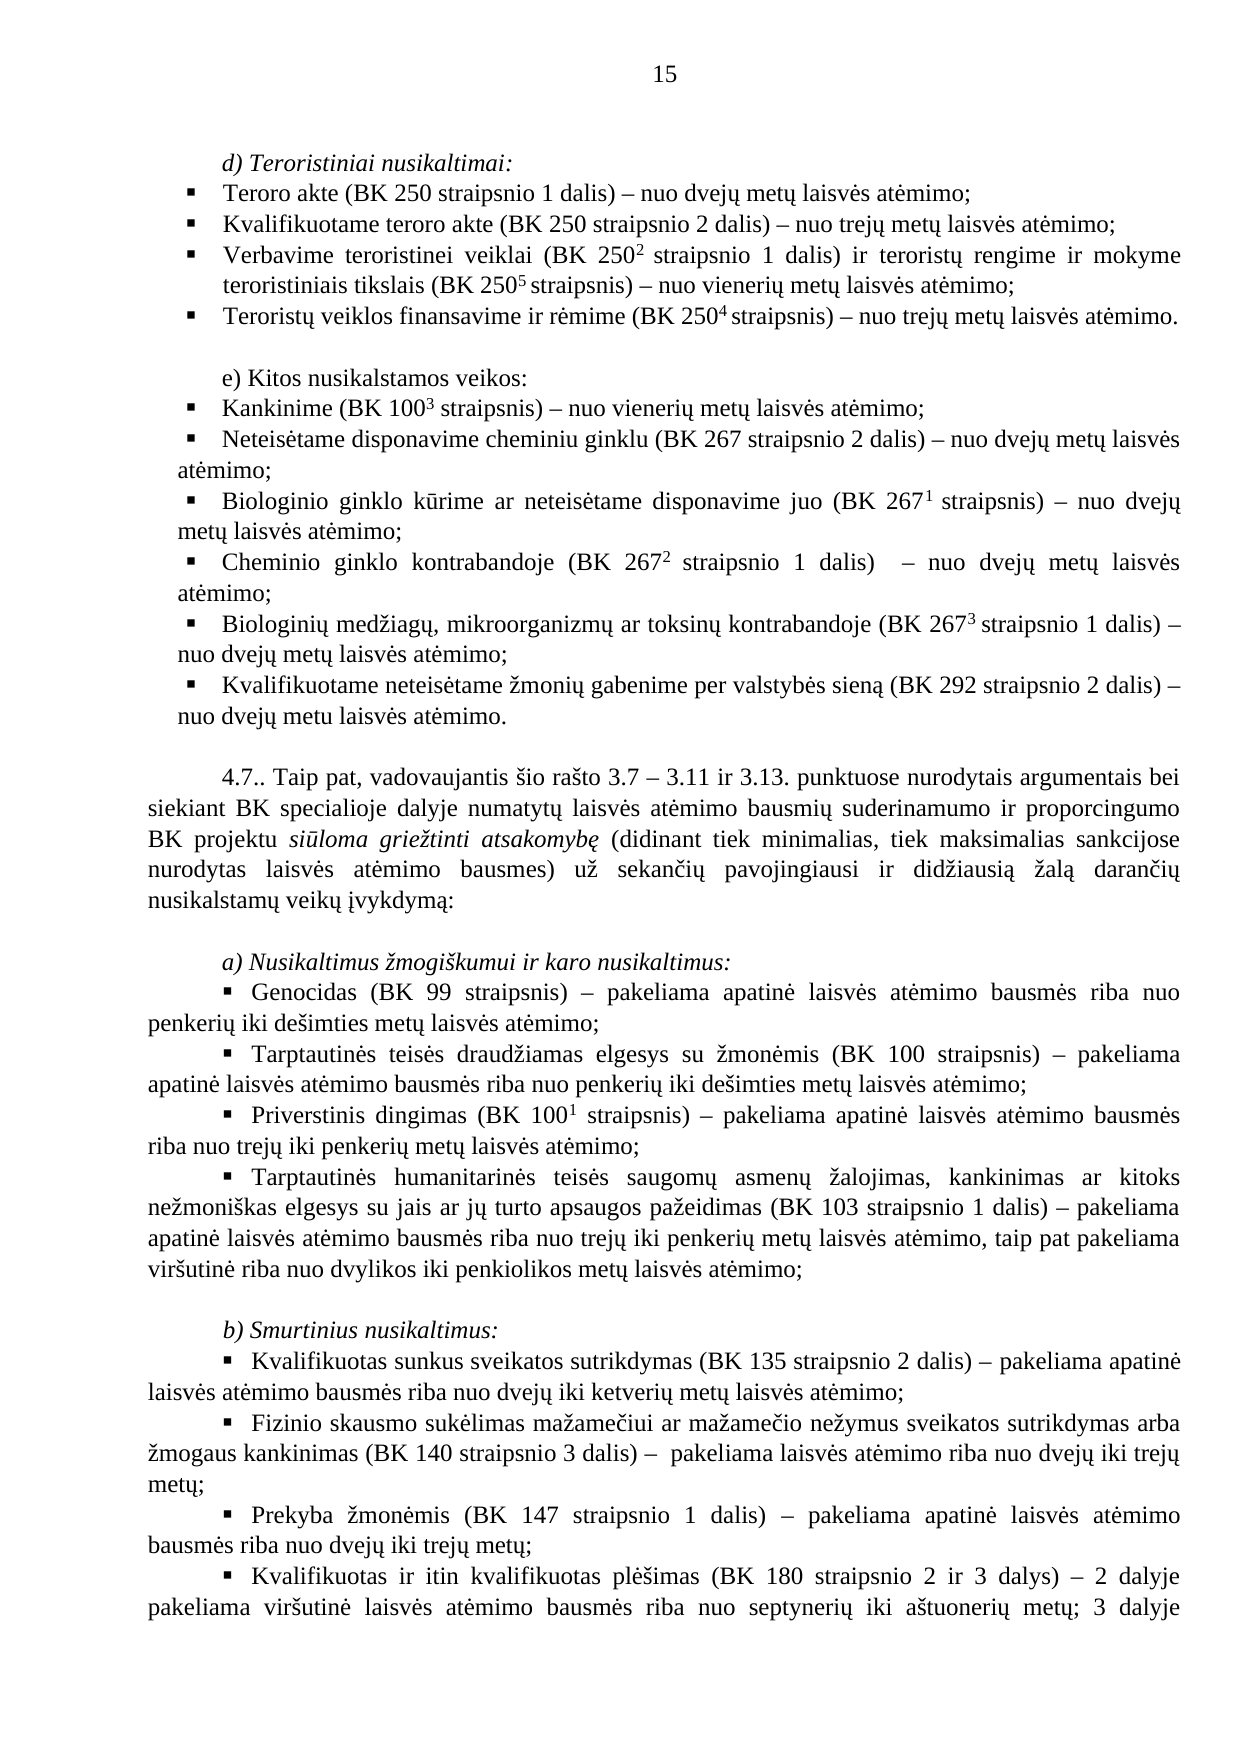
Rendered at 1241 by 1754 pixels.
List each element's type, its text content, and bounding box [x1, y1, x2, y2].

text  Teroro akte (BK 250 straipsnio 1 dalis) – nuo dvejų metų laisvės atėmimo; [185, 178, 1181, 207]
text a) Nusikaltimus žmogiškumui ir karo nusikaltimus: [148, 947, 1181, 975]
text  Fizinio skausmo sukėlimas mažamečiui ar mažamečio nežymus sveikatos sutrikdymas arba žmogaus kankinimas (BK 140 straipsnio 3 dalis) – pakeliama laisvės atėmimo riba nuo dvejų iki trejų metų; [148, 1408, 1181, 1498]
text b) Smurtinius nusikaltimus: [223, 1315, 1181, 1344]
text d) Teroristiniai nusikaltimai: [148, 148, 1181, 176]
text  Teroristų veiklos finansavime ir rėmime (BK 2504 straipsnis) – nuo trejų metų laisvės atėmimo. [185, 301, 1181, 330]
text  Kvalifikuotas ir itin kvalifikuotas plėšimas (BK 180 straipsnio 2 ir 3 dalys) – 2 dalyje pakeliama viršutinė laisvės atėmimo bausmės riba nuo septynerių iki aštuonerių metų; 3 dalyje [148, 1561, 1181, 1621]
text 4.7.. Taip pat, vadovaujantis šio rašto 3.7 – 3.11 ir 3.13. punktuose nurodytais argumentais bei siekiant BK specialioje dalyje numatytų laisvės atėmimo bausmių suderinamumo ir proporcingumo BK projektu siūloma griežtinti atsakomybę (didinant tiek minimalias, tiek maksimalias sankcijose nurodytas laisvės atėmimo bausmes) už sekančių pavojingiausi ir didžiausią žalą darančių nusikalstamų veikų įvykdymą: [148, 762, 1181, 914]
text  Biologinių medžiagų, mikroorganizmų ar toksinų kontrabandoje (BK 2673 straipsnio 1 dalis) – nuo dvejų metų laisvės atėmimo; [177, 609, 1181, 668]
text  Kankinime (BK 1003 straipsnis) – nuo vienerių metų laisvės atėmimo; [177, 393, 1181, 422]
text  Cheminio ginklo kontrabandoje (BK 2672 straipsnio 1 dalis) – nuo dvejų metų laisvės atėmimo; [177, 547, 1181, 607]
text  Priverstinis dingimas (BK 1001 straipsnis) – pakeliama apatinė laisvės atėmimo bausmės riba nuo trejų iki penkerių metų laisvės atėmimo; [148, 1100, 1181, 1160]
text  Genocidas (BK 99 straipsnis) – pakeliama apatinė laisvės atėmimo bausmės riba nuo penkerių iki dešimties metų laisvės atėmimo; [148, 977, 1181, 1037]
text  Tarptautinės humanitarinės teisės saugomų asmenų žalojimas, kankinimas ar kitoks nežmoniškas elgesys su jais ar jų turto apsaugos pažeidimas (BK 103 straipsnio 1 dalis) – pakeliama apatinė laisvės atėmimo bausmės riba nuo trejų iki penkerių metų laisvės atėmimo, taip pat pakeliama viršutinė riba nuo dvylikos iki penkiolikos metų laisvės atėmimo; [148, 1162, 1181, 1283]
text  Prekyba žmonėmis (BK 147 straipsnio 1 dalis) – pakeliama apatinė laisvės atėmimo bausmės riba nuo dvejų iki trejų metų; [148, 1500, 1181, 1559]
text  Verbavime teroristinei veiklai (BK 2502 straipsnio 1 dalis) ir teroristų rengime ir mokyme teroristiniais tikslais (BK 2505 straipsnis) – nuo vienerių metų laisvės atėmimo; [185, 240, 1181, 299]
text e) Kitos nusikalstamos veikos: [148, 363, 1181, 392]
text  Tarptautinės teisės draudžiamas elgesys su žmonėmis (BK 100 straipsnis) – pakeliama apatinė laisvės atėmimo bausmės riba nuo penkerių iki dešimties metų laisvės atėmimo; [148, 1039, 1181, 1098]
text  Kvalifikuotame teroro akte (BK 250 straipsnio 2 dalis) – nuo trejų metų laisvės atėmimo; [185, 209, 1181, 238]
text  Kvalifikuotas sunkus sveikatos sutrikdymas (BK 135 straipsnio 2 dalis) – pakeliama apatinė laisvės atėmimo bausmės riba nuo dvejų iki ketverių metų laisvės atėmimo; [148, 1346, 1181, 1406]
text  Biologinio ginklo kūrime ar neteisėtame disponavime juo (BK 2671 straipsnis) – nuo dvejų metų laisvės atėmimo; [177, 486, 1181, 545]
text  Kvalifikuotame neteisėtame žmonių gabenime per valstybės sieną (BK 292 straipsnio 2 dalis) – nuo dvejų metu laisvės atėmimo. [177, 670, 1181, 729]
text  Neteisėtame disponavime cheminiu ginklu (BK 267 straipsnio 2 dalis) – nuo dvejų metų laisvės atėmimo; [177, 424, 1181, 484]
